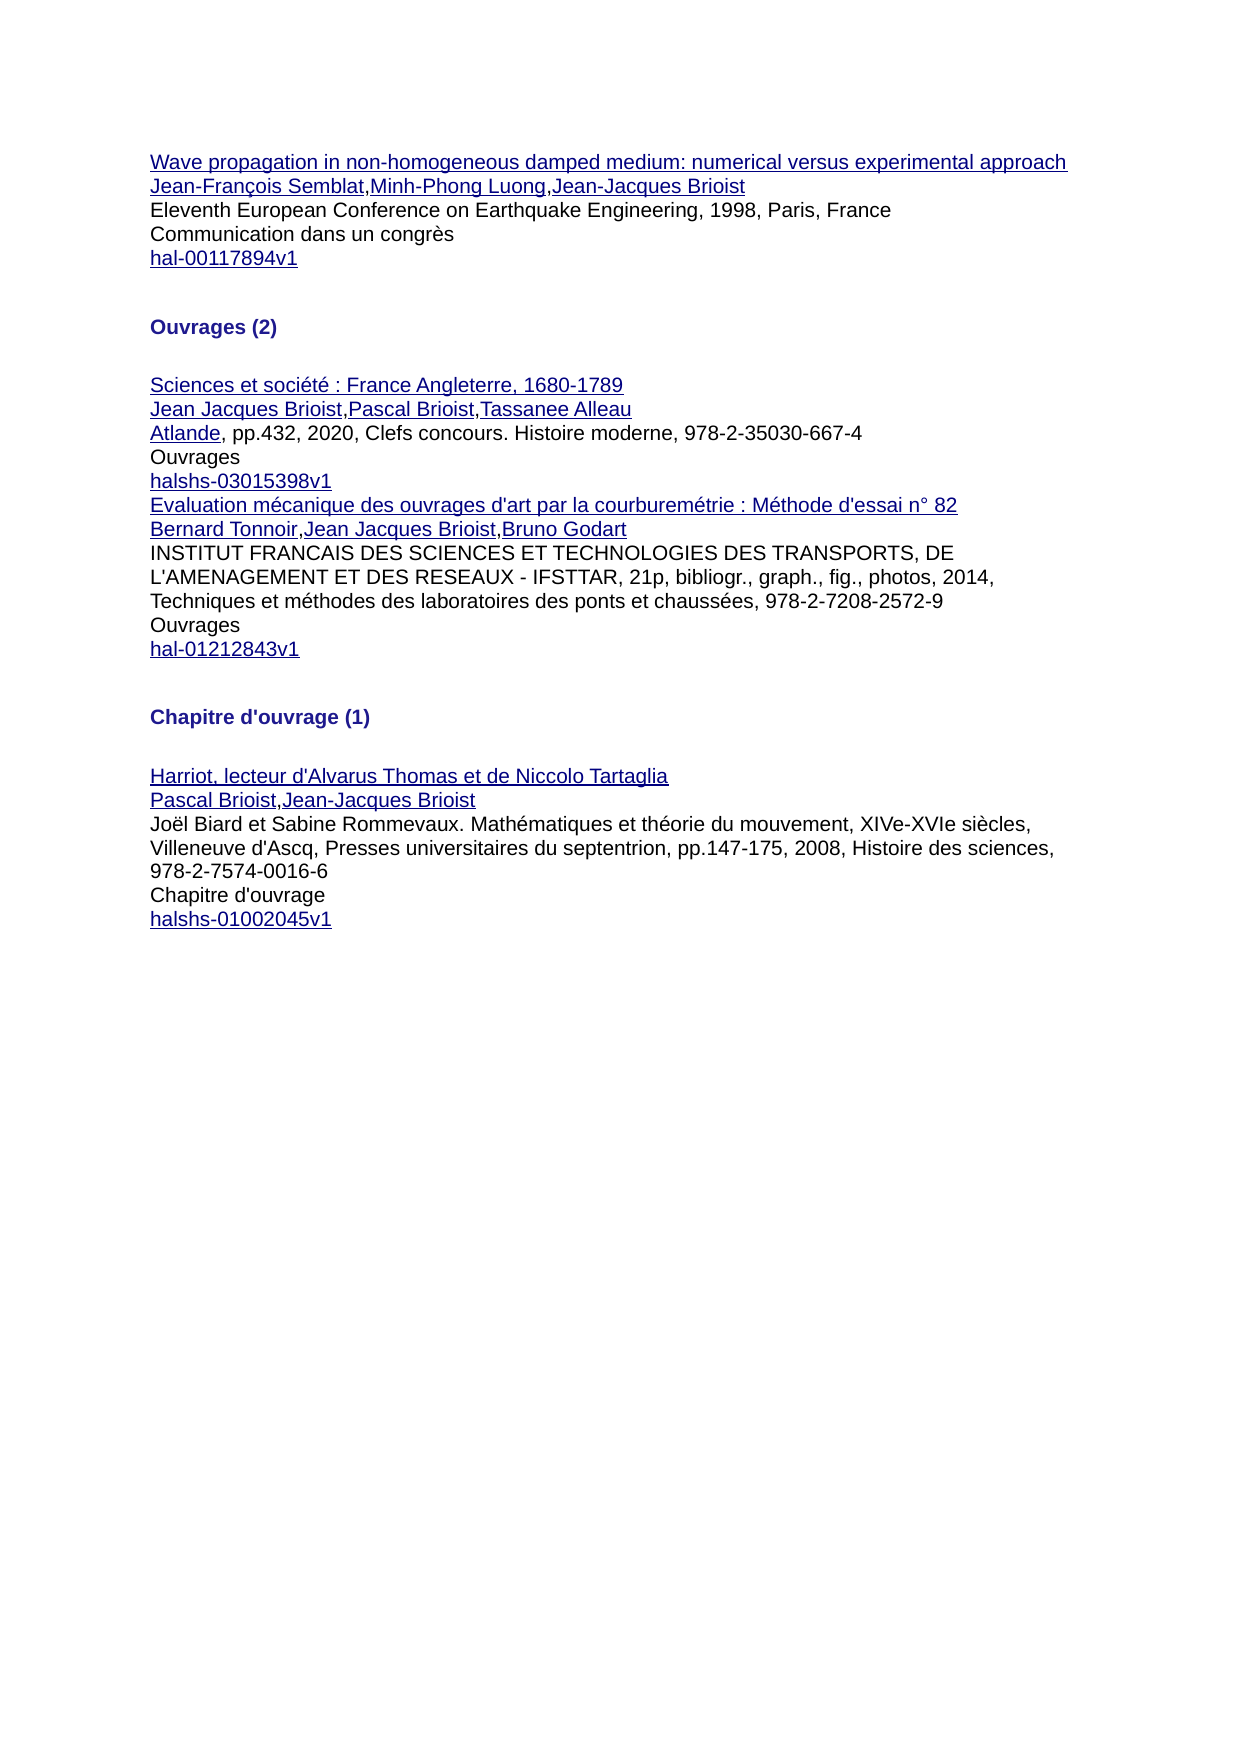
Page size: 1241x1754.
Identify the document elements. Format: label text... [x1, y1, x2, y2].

table_header Harriot, lecteur d'Alvarus Thomas et de Niccolo Tartaglia Pascal Brioist,Jean-Jacques Brioist Joël Biard et Sabine Rommevaux. Mathématiques et théorie du mouvement, XIVe-XVIe siècles, Villeneuve d'Ascq, Presses universitaires du septentrion, pp.147-175, 2008, Histoire des sciences, 978-2-7574-0016-6 Chapitre d'ouvrage halshs-01002045v1 [150, 764, 1090, 931]
subtitle Ouvrages (2) [150, 314, 1090, 338]
table_cell Evaluation mécanique des ouvrages d'art par la courburemétrie : Méthode d'essai n° 82 Bernard Tonnoir,Jean Jacques Brioist,Bruno Godart INSTITUT FRANCAIS DES SCIENCES ET TECHNOLOGIES DES TRANSPORTS, DE L'AMENAGEMENT ET DES RESEAUX - IFSTTAR, 21p, bibliogr., graph., fig., photos, 2014, Techniques et méthodes des laboratoires des ponts et chaussées, 978-2-7208-2572-9 Ouvrages hal-01212843v1 [150, 493, 1090, 660]
table_cell Wave propagation in non-homogeneous damped medium: numerical versus experimental approach Jean-François Semblat,Minh-Phong Luong,Jean-Jacques Brioist Eleventh European Conference on Earthquake Engineering, 1998, Paris, France Communication dans un congrès hal-00117894v1 [150, 150, 1090, 270]
subtitle Chapitre d'ouvrage (1) [150, 705, 1090, 729]
table_header Sciences et société : France Angleterre, 1680-1789 Jean Jacques Brioist,Pascal Brioist,Tassanee Alleau Atlande, pp.432, 2020, Clefs concours. Histoire moderne, 978-2-35030-667-4 Ouvrages halshs-03015398v1 [150, 373, 1090, 493]
